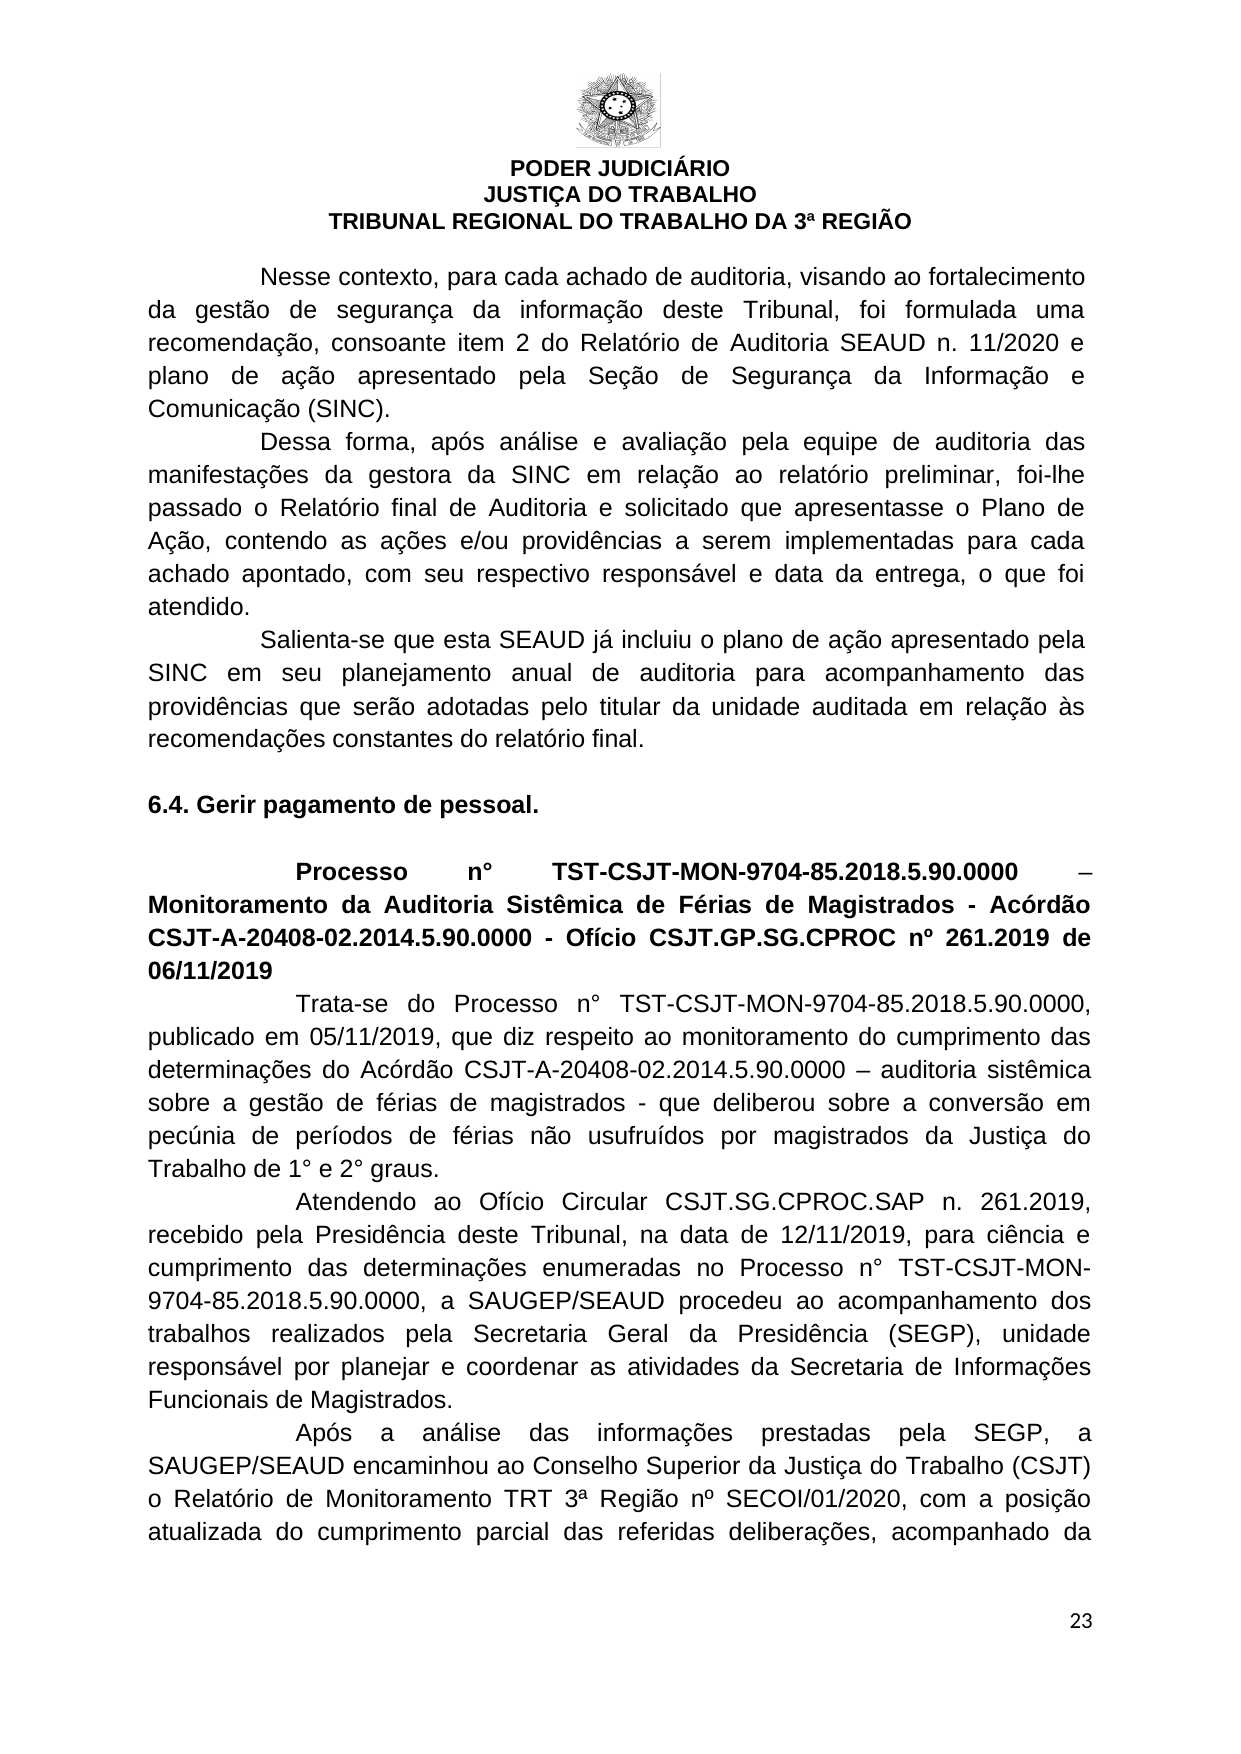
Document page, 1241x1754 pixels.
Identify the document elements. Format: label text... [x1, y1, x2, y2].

text Salienta-se que esta SEAUD já incluiu o plano de ação apresentado pela SINC em seu planejamento anual de auditoria para acompanhamento das providências que serão adotadas pelo titular da unidade auditada em relação às recomendações constantes do relatório final. [148, 625, 1087, 753]
text Dessa forma, após análise e avaliação pela equipe de auditoria das manifestações da gestora da SINC em relação ao relatório preliminar, foi-lhe passado o Relatório final de Auditoria e solicitado que apresentasse o Plano de Ação, contendo as ações e/ou providências a serem implementadas para cada achado apontado, com seu respectivo responsável e data da entrega, o que foi atendido. [148, 427, 1087, 621]
text Atendendo ao Ofício Circular CSJT.SG.CPROC.SAP n. 261.2019, recebido pela Presidência deste Tribunal, na data de 12/11/2019, para ciência e cumprimento das determinações enumeradas no Processo n° TST-CSJT-MON-9704-85.2018.5.90.0000, a SAUGEP/SEAUD procedeu ao acompanhamento dos trabalhos realizados pela Secretaria Geral da Presidência (SEGP), unidade responsável por planejar e coordenar as atividades da Secretaria de Informações Funcionais de Magistrados. [148, 1187, 1092, 1414]
subtitle 6.4. Gerir pagamento de pessoal. [148, 791, 1092, 819]
text Nesse contexto, para cada achado de auditoria, visando ao fortalecimento da gestão de segurança da informação deste Tribunal, foi formulada uma recomendação, consoante item 2 do Relatório de Auditoria SEAUD n. 11/2020 e plano de ação apresentado pela Seção de Segurança da Informação e Comunicação (SINC). [148, 262, 1087, 423]
text Processo n° TST-CSJT-MON-9704-85.2018.5.90.0000 – Monitoramento da Auditoria Sistêmica de Férias de Magistrados - Acórdão CSJT-A-20408-02.2014.5.90.0000 - Ofício CSJT.GP.SG.CPROC nº 261.2019 de 06/11/2019 [148, 857, 1092, 984]
text Trata-se do Processo n° TST-CSJT-MON-9704-85.2018.5.90.0000, publicado em 05/11/2019, que diz respeito ao monitoramento do cumprimento das determinações do Acórdão CSJT-A-20408-02.2014.5.90.0000 – auditoria sistêmica sobre a gestão de férias de magistrados - que deliberou sobre a conversão em pecúnia de períodos de férias não usufruídos por magistrados da Justiça do Trabalho de 1° e 2° graus. [148, 989, 1092, 1182]
text Após a análise das informações prestadas pela SEGP, a SAUGEP/SEAUD encaminhou ao Conselho Superior da Justiça do Trabalho (CSJT) o Relatório de Monitoramento TRT 3ª Região nº SECOI/01/2020, com a posição atualizada do cumprimento parcial das referidas deliberações, acompanhado da [148, 1418, 1092, 1546]
